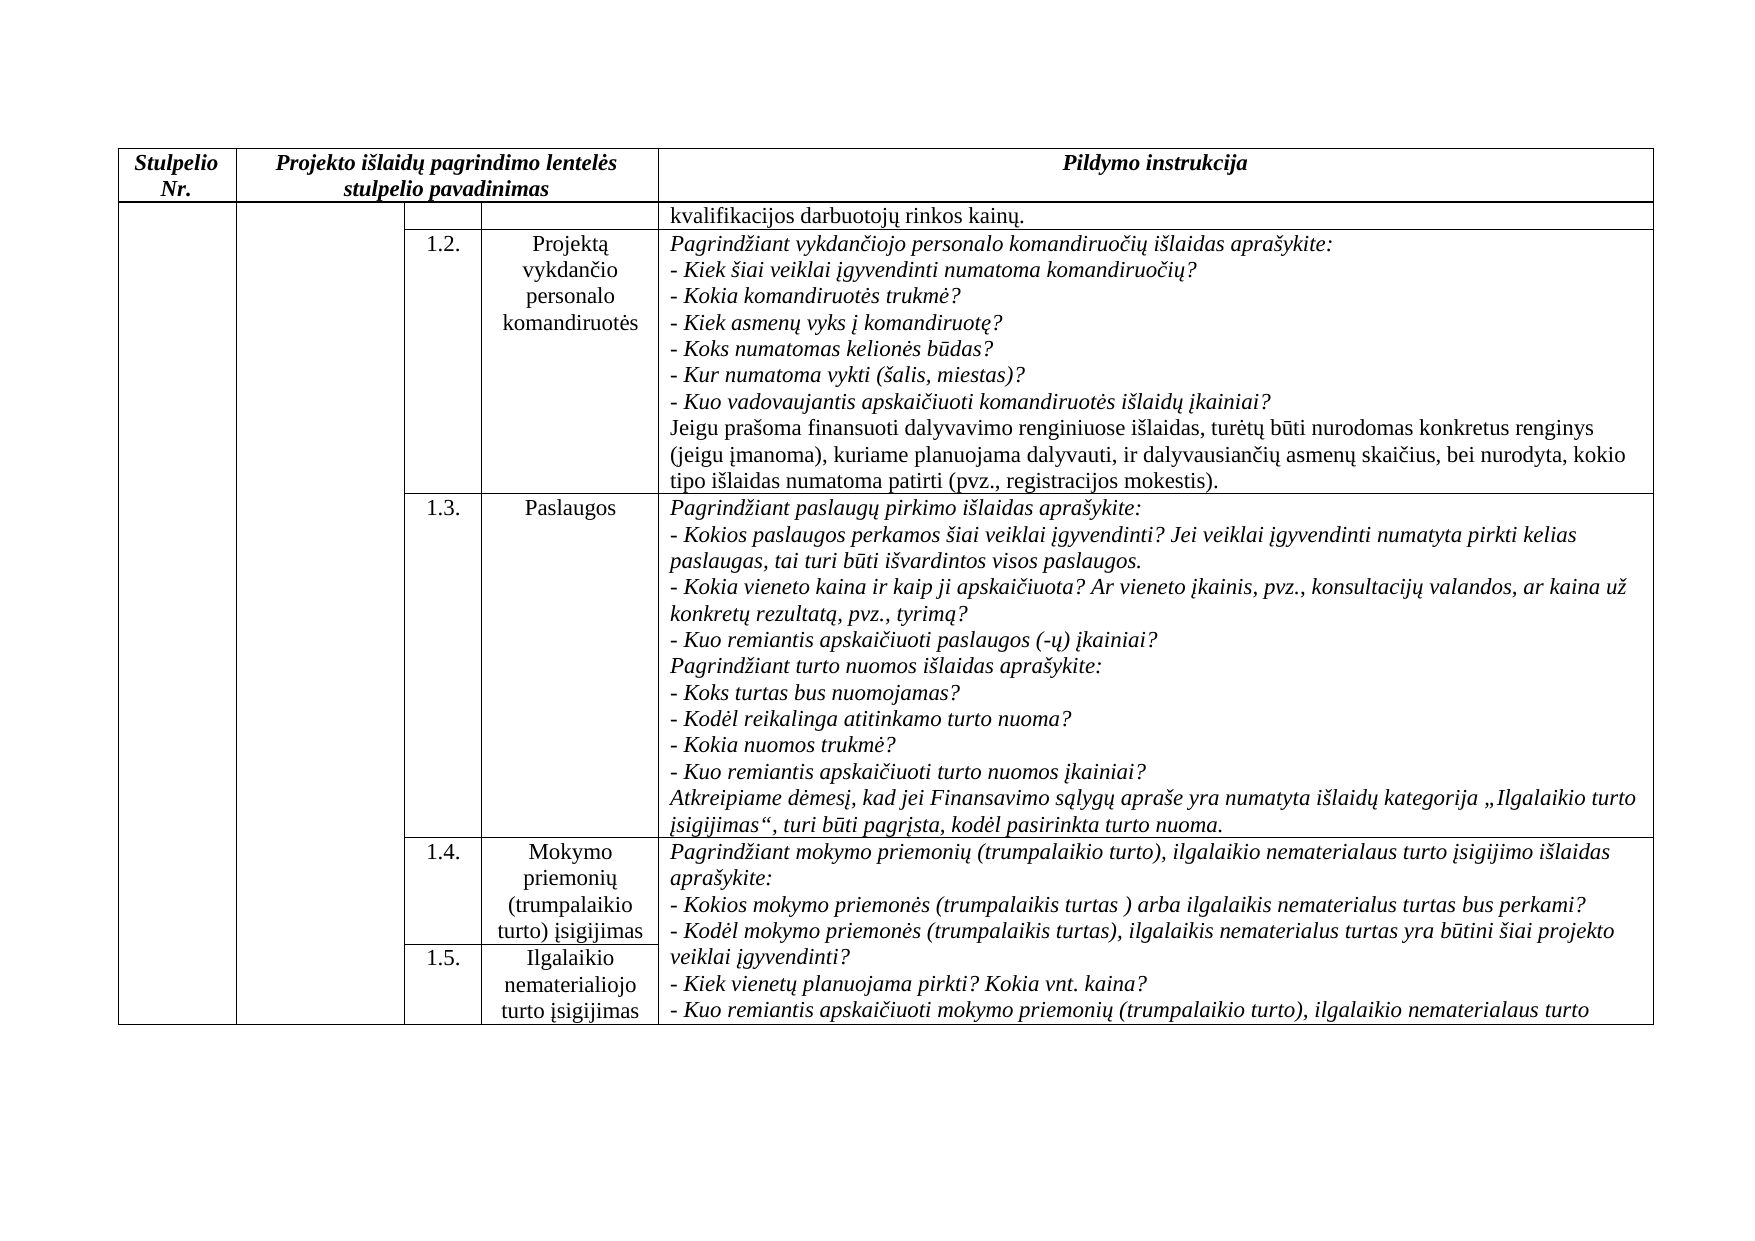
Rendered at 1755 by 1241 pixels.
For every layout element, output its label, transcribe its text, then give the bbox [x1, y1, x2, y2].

table_cell 1.3. [405, 494, 481, 837]
table_cell 1.4. [405, 838, 481, 943]
table_cell [237, 203, 404, 1023]
table_header Pildymo instrukcija [659, 149, 1653, 201]
table_cell Pagrindžiant paslaugų pirkimo išlaidas aprašykite: - Kokios paslaugos perkamos šiai veiklai įgyvendinti? Jei veiklai įgyvendinti numatyta pirkti kelias paslaugas, tai turi būti išvardintos visos paslaugos. - Kokia vieneto kaina ir kaip ji apskaičiuota? Ar vieneto įkainis, pvz., konsultacijų valandos, ar kaina už konkretų rezultatą, pvz., tyrimą? - Kuo remiantis apskaičiuoti paslaugos (-ų) įkainiai? Pagrindžiant turto nuomos išlaidas aprašykite: - Koks turtas bus nuomojamas? - Kodėl reikalinga atitinkamo turto nuoma? - Kokia nuomos trukmė? - Kuo remiantis apskaičiuoti turto nuomos įkainiai? Atkreipiame dėmesį, kad jei Finansavimo sąlygų apraše yra numatyta išlaidų kategorija „Ilgalaikio turto įsigijimas“, turi būti pagrįsta, kodėl pasirinkta turto nuoma. [659, 494, 1653, 837]
table_cell [405, 203, 481, 229]
table_cell Pagrindžiant mokymo priemonių (trumpalaikio turto), ilgalaikio nematerialaus turto įsigijimo išlaidas aprašykite: - Kokios mokymo priemonės (trumpalaikis turtas ) arba ilgalaikis nematerialus turtas bus perkami? - Kodėl mokymo priemonės (trumpalaikis turtas), ilgalaikis nematerialus turtas yra būtini šiai projekto veiklai įgyvendinti? - Kiek vienetų planuojama pirkti? Kokia vnt. kaina? - Kuo remiantis apskaičiuoti mokymo priemonių (trumpalaikio turto), ilgalaikio nematerialaus turto [659, 838, 1653, 1023]
table_header Stulpelio Nr. [119, 149, 236, 201]
table_cell 1.2. [405, 230, 481, 493]
table_cell Paslaugos [482, 494, 658, 837]
table_cell [119, 203, 236, 1023]
table_cell Projektą vykdančio personalo komandiruotės [482, 230, 658, 493]
table_cell Pagrindžiant vykdančiojo personalo komandiruočių išlaidas aprašykite: - Kiek šiai veiklai įgyvendinti numatoma komandiruočių? - Kokia komandiruotės trukmė? - Kiek asmenų vyks į komandiruotę? - Koks numatomas kelionės būdas? - Kur numatoma vykti (šalis, miestas)? - Kuo vadovaujantis apskaičiuoti komandiruotės išlaidų įkainiai? Jeigu prašoma finansuoti dalyvavimo renginiuose išlaidas, turėtų būti nurodomas konkretus renginys (jeigu įmanoma), kuriame planuojama dalyvauti, ir dalyvausiančių asmenų skaičius, bei nurodyta, kokio tipo išlaidas numatoma patirti (pvz., registracijos mokestis). [659, 230, 1653, 493]
table_cell Ilgalaikio nematerialiojo turto įsigijimas [482, 945, 658, 1023]
table_header Projekto išlaidų pagrindimo lentelės stulpelio pavadinimas [237, 149, 658, 201]
table_cell [482, 203, 658, 229]
table_cell kvalifikacijos darbuotojų rinkos kainų. [659, 203, 1653, 229]
table_cell Mokymo priemonių (trumpalaikio turto) įsigijimas [482, 838, 658, 943]
table_cell 1.5. [405, 945, 481, 1023]
